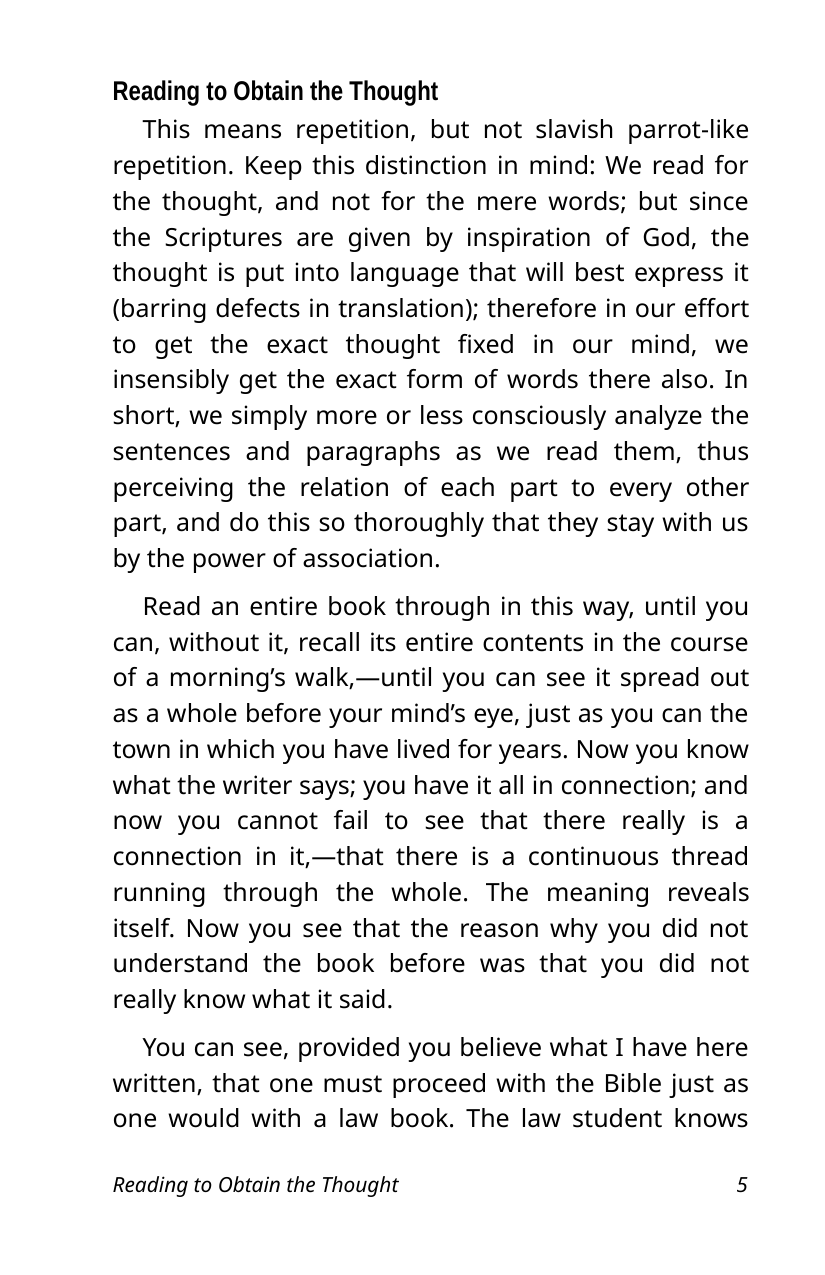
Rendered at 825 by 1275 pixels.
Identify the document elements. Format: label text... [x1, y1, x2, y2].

text This means repetition, but not slavish parrot-like repetition. Keep this distinction in mind: We read for the thought, and not for the mere words; but since the Scriptures are given by inspiration of God, the thought is put into language that will best express it (barring defects in translation); therefore in our effort to get the exact thought fixed in our mind, we insensibly get the exact form of words there also. In short, we simply more or less consciously analyze the sentences and paragraphs as we read them, thus perceiving the relation of each part to every other part, and do this so thoroughly that they stay with us by the power of association. [112, 112, 750, 575]
text You can see, provided you believe what I have here written, that one must proceed with the Bible just as one would with a law book. The law student knows [112, 1029, 750, 1135]
text Read an entire book through in this way, until you can, without it, recall its entire contents in the course of a morning’s walk,—until you can see it spread out as a whole before your mind’s eye, just as you can the town in which you have lived for years. Now you know what the writer says; you have it all in connection; and now you cannot fail to see that there really is a connection in it,—that there is a continuous thread running through the whole. The meaning reveals itself. Now you see that the reason why you did not understand the book before was that you did not really know what it said. [112, 589, 750, 1016]
subtitle Reading to Obtain the Thought [112, 75, 750, 106]
